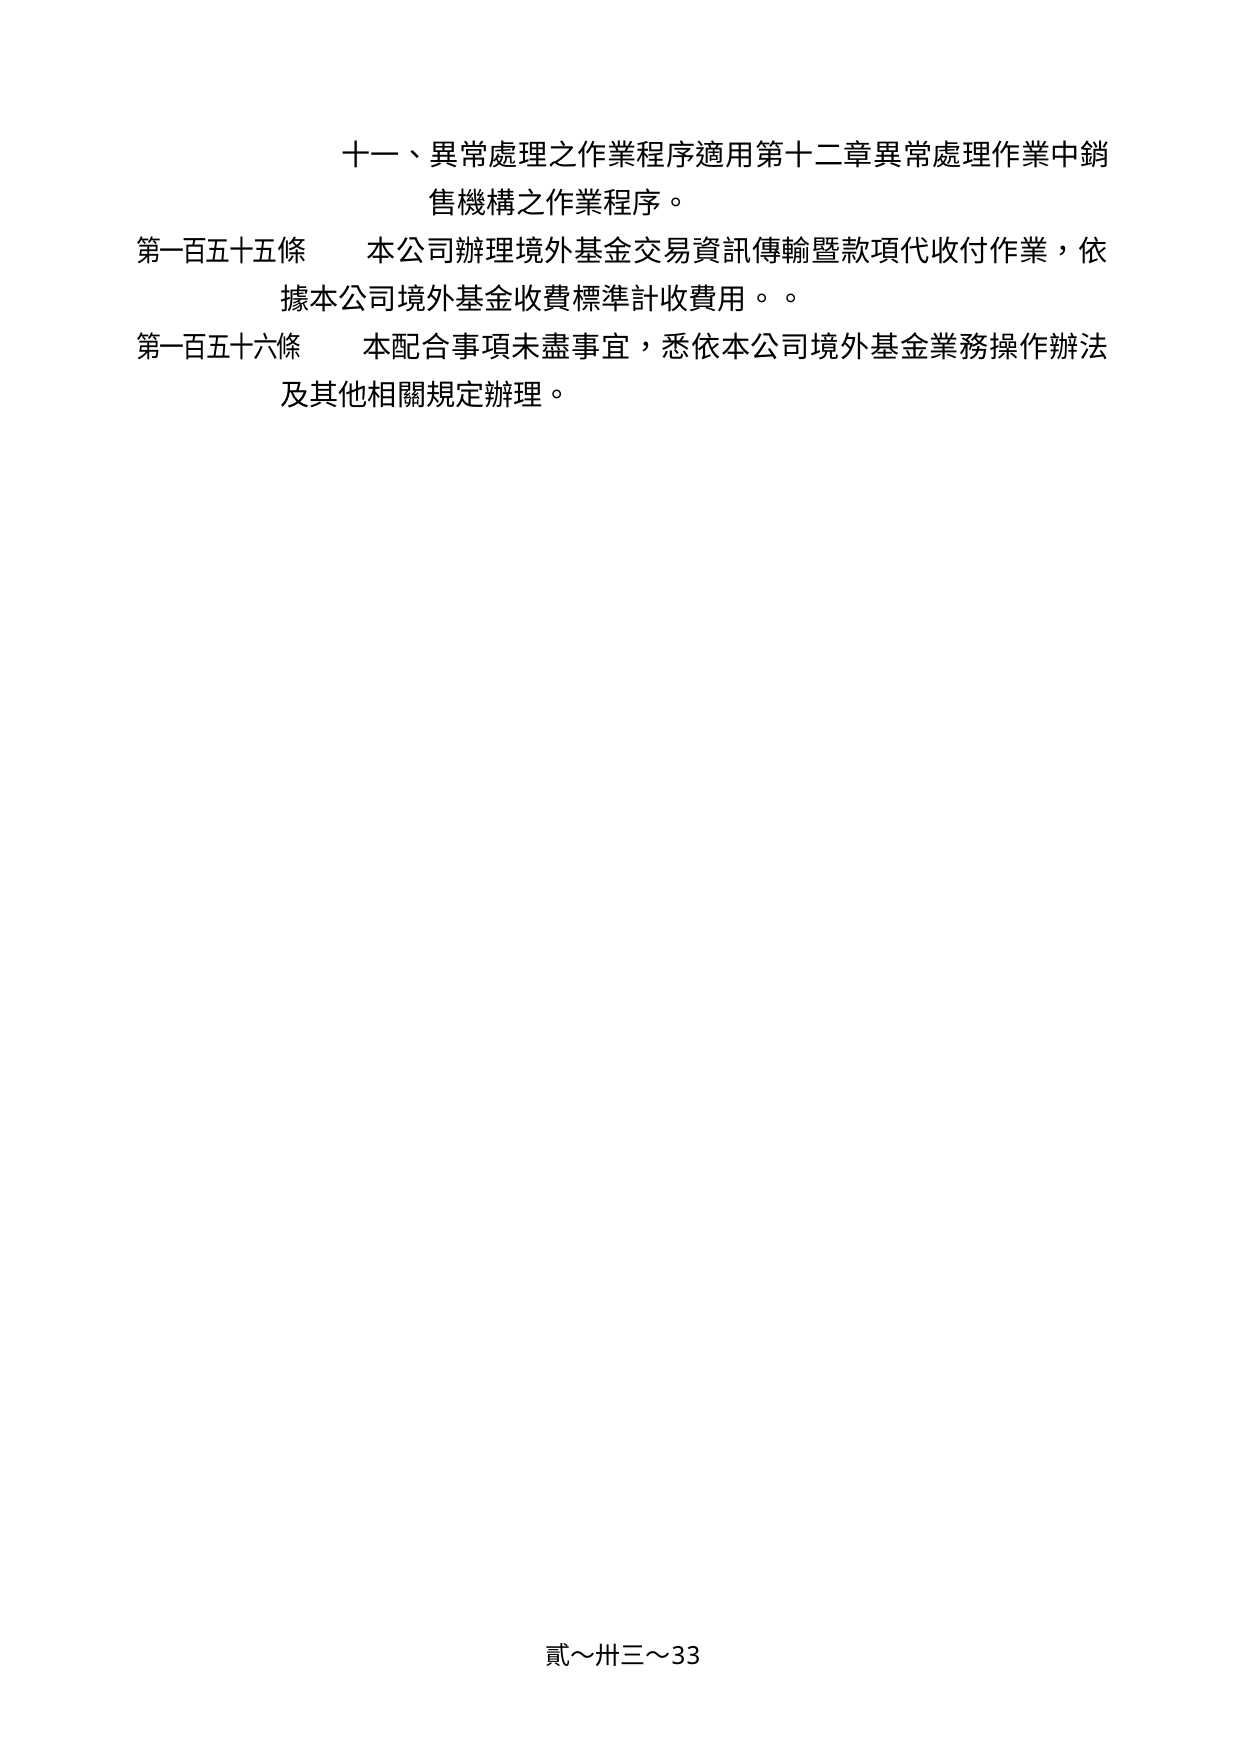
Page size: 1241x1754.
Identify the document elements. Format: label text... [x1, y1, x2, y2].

text 第一百五十五條 本公司辦理境外基金交易資訊傳輸暨款項代收付作業，依據本公司境外基金收費標準計收費用。。 [136, 223, 1110, 319]
text 十一、異常處理之作業程序適用第十二章異常處理作業中銷售機構之作業程序。 [341, 127, 1110, 223]
text 第一百五十六條 本配合事項未盡事宜，悉依本公司境外基金業務操作辦法及其他相關規定辦理。 [136, 319, 1110, 414]
